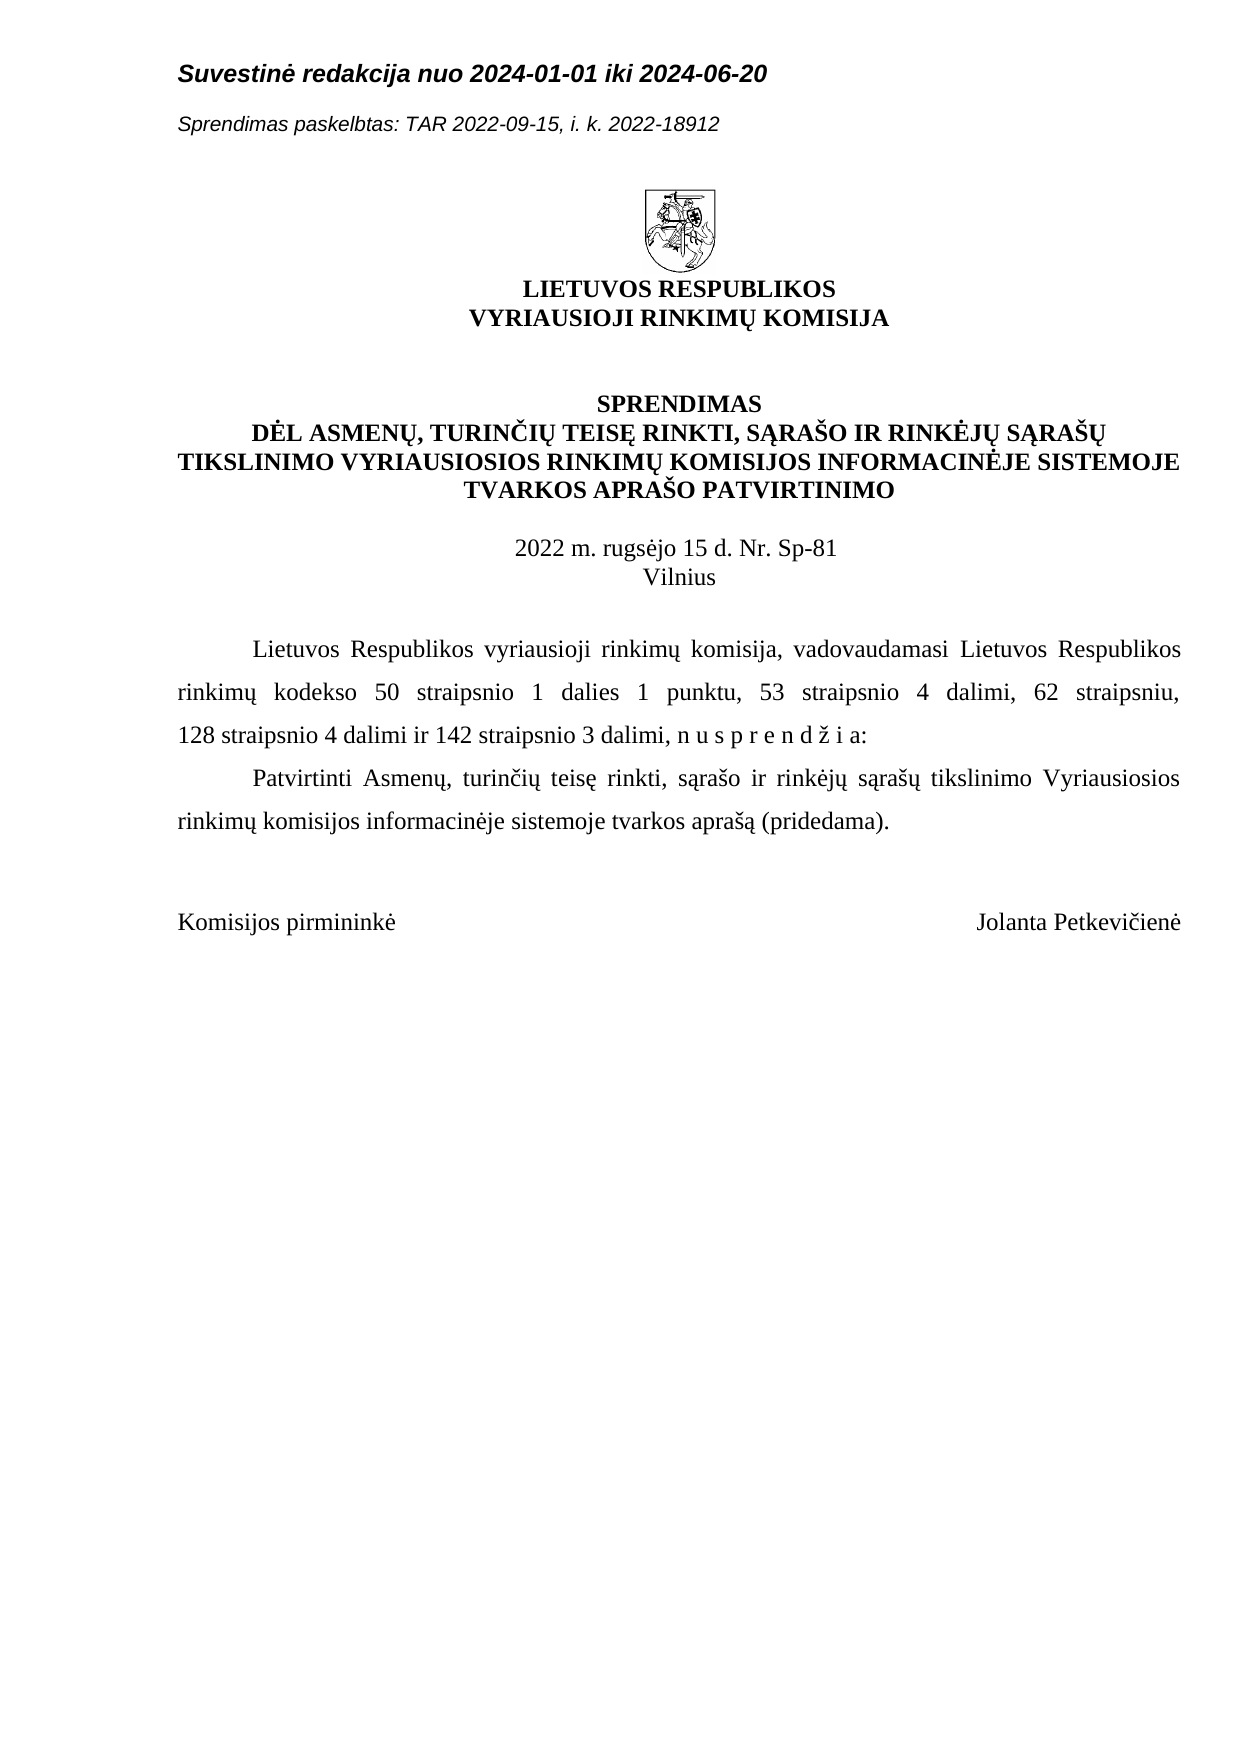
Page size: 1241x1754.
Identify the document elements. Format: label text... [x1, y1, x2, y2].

text Sprendimas paskelbtas: TAR 2022-09-15, i. k. 2022-18912 [177, 112, 1181, 136]
text SPRENDIMAS [177, 389, 1181, 418]
text Komisijos pirmininkė Jolanta Petkevičienė [177, 907, 1181, 936]
text 2022 m. rugsėjo 15 d. Nr. Sp-81 [177, 533, 1181, 562]
text Patvirtinti Asmenų, turinčių teisę rinkti, sąrašo ir rinkėjų sąrašų tikslinimo Vyriausiosios rinkimų komisijos informacinėje sistemoje tvarkos aprašą (pridedama). [177, 763, 1181, 835]
text Lietuvos Respublikos vyriausioji rinkimų komisija, vadovaudamasi Lietuvos Respublikos rinkimų kodekso 50 straipsnio 1 dalies 1 punktu, 53 straipsnio 4 dalimi, 62 straipsniu, 128 straipsnio 4 dalimi ir 142 straipsnio 3 dalimi, nusprendžia: [177, 634, 1181, 749]
text DĖL ASMENŲ, TURINČIŲ TEISĘ RINKTI, SĄRAŠO IR RINKĖJŲ SĄRAŠŲ TIKSLINIMO VYRIAUSIOSIOS RINKIMŲ KOMISIJOS INFORMACINĖJE SISTEMOJE TVARKOS APRAŠO PATVIRTINIMO [177, 418, 1181, 504]
text LIETUVOS RESPUBLIKOS [177, 274, 1181, 303]
text Suvestinė redakcija nuo 2024-01-01 iki 2024-06-20 [177, 59, 1181, 88]
text Vilnius [177, 562, 1181, 591]
text VYRIAUSIOJI RINKIMŲ KOMISIJA [177, 303, 1181, 332]
